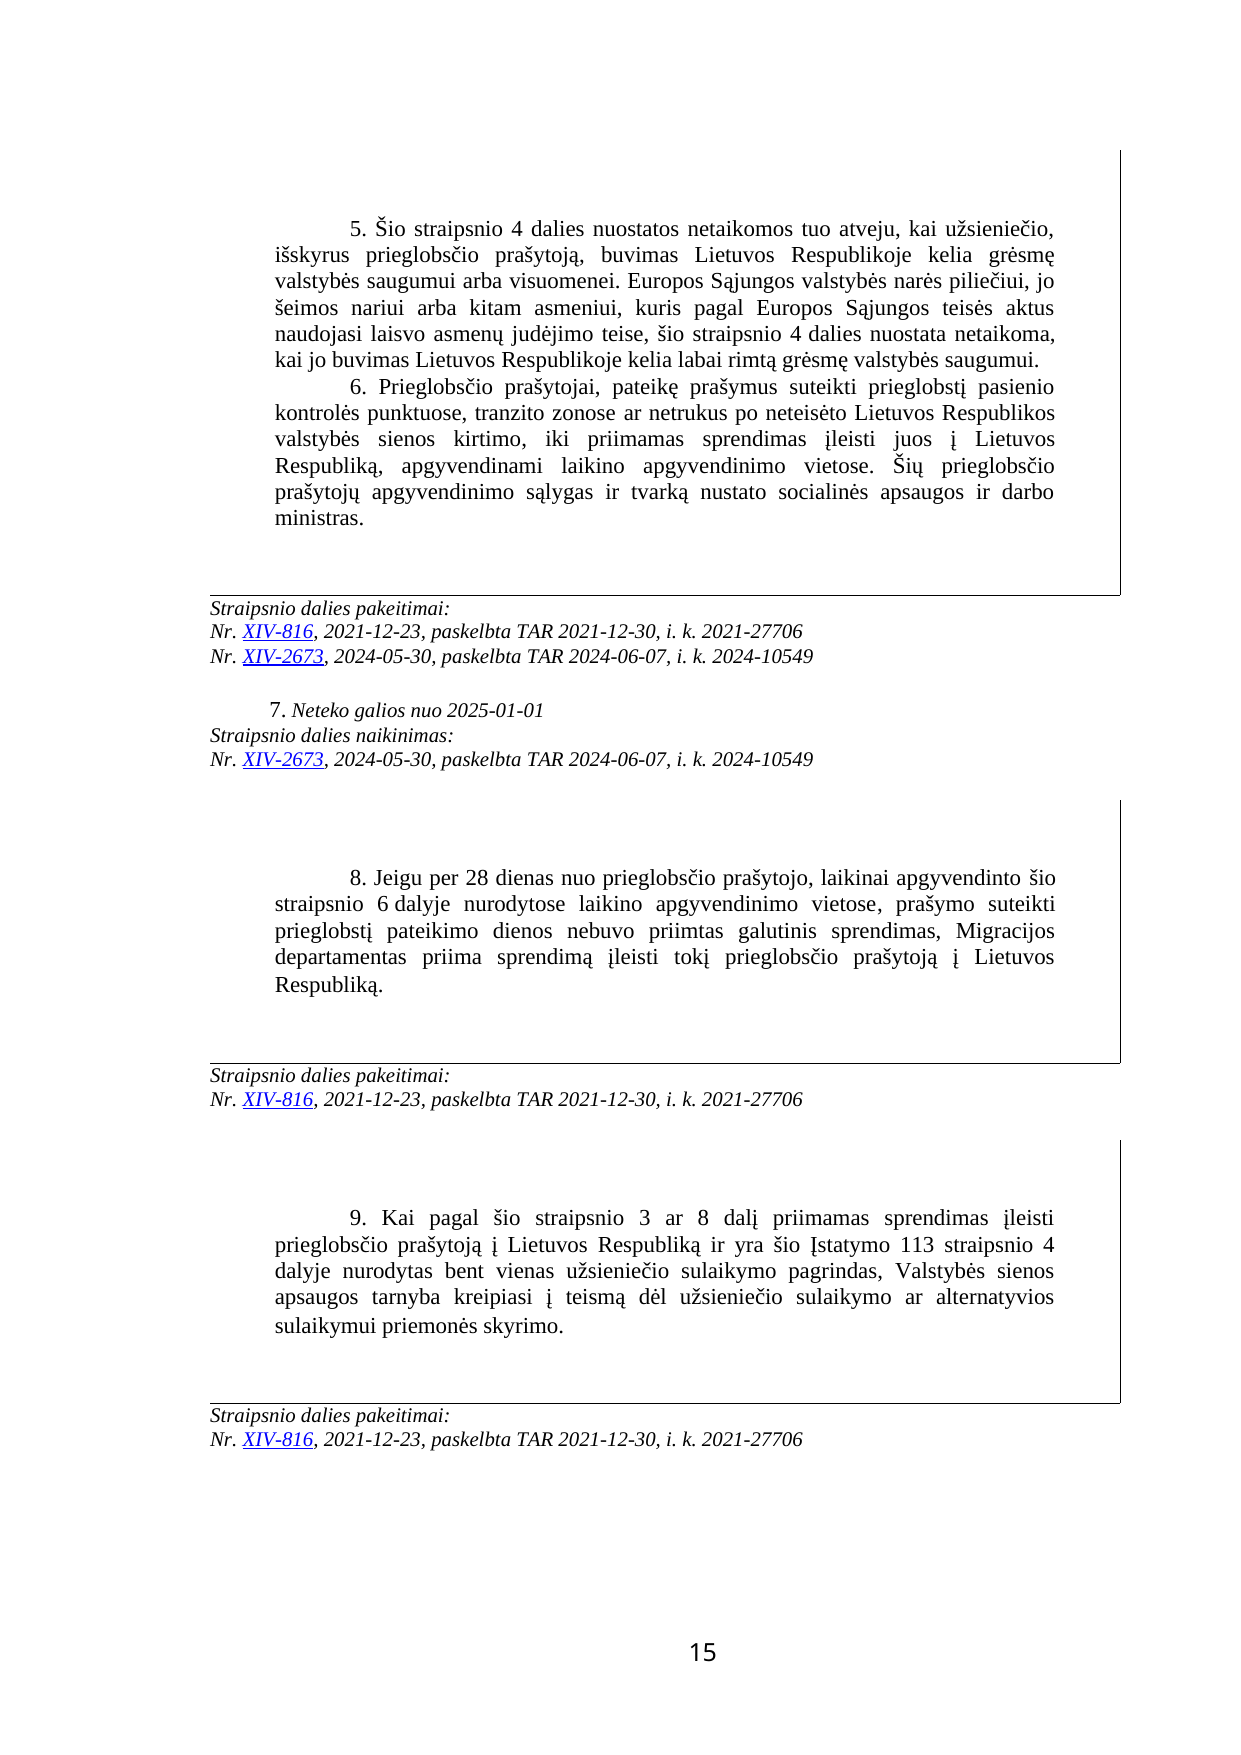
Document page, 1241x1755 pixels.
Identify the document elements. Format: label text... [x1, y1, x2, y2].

text Nr. XIV-2673, 2024-05-30, paskelbta TAR 2024-06-07, i. k. 2024-10549 [210, 747, 1120, 771]
text 9. Kai pagal šio straipsnio 3 ar 8 dalį priimamas sprendimas įleisti prieglobsčio prašytoją į Lietuvos Respubliką ir yra šio Įstatymo 113 straipsnio 4 dalyje nurodytas bent vienas užsieniečio sulaikymo pagrindas, Valstybės sienos apsaugos tarnyba kreipiasi į teismą dėl užsieniečio sulaikymo ar alternatyvios sulaikymui priemonės skyrimo. [210, 1140, 1120, 1403]
text 5. Šio straipsnio 4 dalies nuostatos netaikomos tuo atveju, kai užsieniečio, išskyrus prieglobsčio prašytoją, buvimas Lietuvos Respublikoje kelia grėsmę valstybės saugumui arba visuomenei. Europos Sąjungos valstybės narės piliečiui, jo šeimos nariui arba kitam asmeniui, kuris pagal Europos Sąjungos teisės aktus naudojasi laisvo asmenų judėjimo teise, šio straipsnio 4 dalies nuostata netaikoma, kai jo buvimas Lietuvos Respublikoje kelia labai rimtą grėsmę valstybės saugumui. [210, 150, 1120, 373]
text Straipsnio dalies pakeitimai: [210, 1403, 1120, 1427]
text Straipsnio dalies pakeitimai: [210, 1063, 1120, 1087]
text Nr. XIV-816, 2021-12-23, paskelbta TAR 2021-12-30, i. k. 2021-27706 [210, 1427, 1120, 1451]
text 6. Prieglobsčio prašytojai, pateikę prašymus suteikti prieglobstį pasienio kontrolės punktuose, tranzito zonose ar netrukus po neteisėto Lietuvos Respublikos valstybės sienos kirtimo, iki priimamas sprendimas įleisti juos į Lietuvos Respubliką, apgyvendinami laikino apgyvendinimo vietose. Šių prieglobsčio prašytojų apgyvendinimo sąlygas ir tvarką nustato socialinės apsaugos ir darbo ministras. [210, 373, 1120, 595]
text Straipsnio dalies pakeitimai: [210, 595, 1120, 619]
text 8. Jeigu per 28 dienas nuo prieglobsčio prašytojo, laikinai apgyvendinto šio straipsnio 6 dalyje nurodytose laikino apgyvendinimo vietose, prašymo suteikti prieglobstį pateikimo dienos nebuvo priimtas galutinis sprendimas, Migracijos departamentas priima sprendimą įleisti tokį prieglobsčio prašytoją į Lietuvos Respubliką. [210, 799, 1120, 1063]
text Nr. XIV-816, 2021-12-23, paskelbta TAR 2021-12-30, i. k. 2021-27706 [210, 619, 1120, 643]
text 7. Neteko galios nuo 2025-01-01 [210, 696, 1120, 723]
text Straipsnio dalies naikinimas: [210, 723, 1120, 747]
text Nr. XIV-816, 2021-12-23, paskelbta TAR 2021-12-30, i. k. 2021-27706 [210, 1087, 1120, 1111]
text Nr. XIV-2673, 2024-05-30, paskelbta TAR 2024-06-07, i. k. 2024-10549 [210, 643, 1120, 668]
